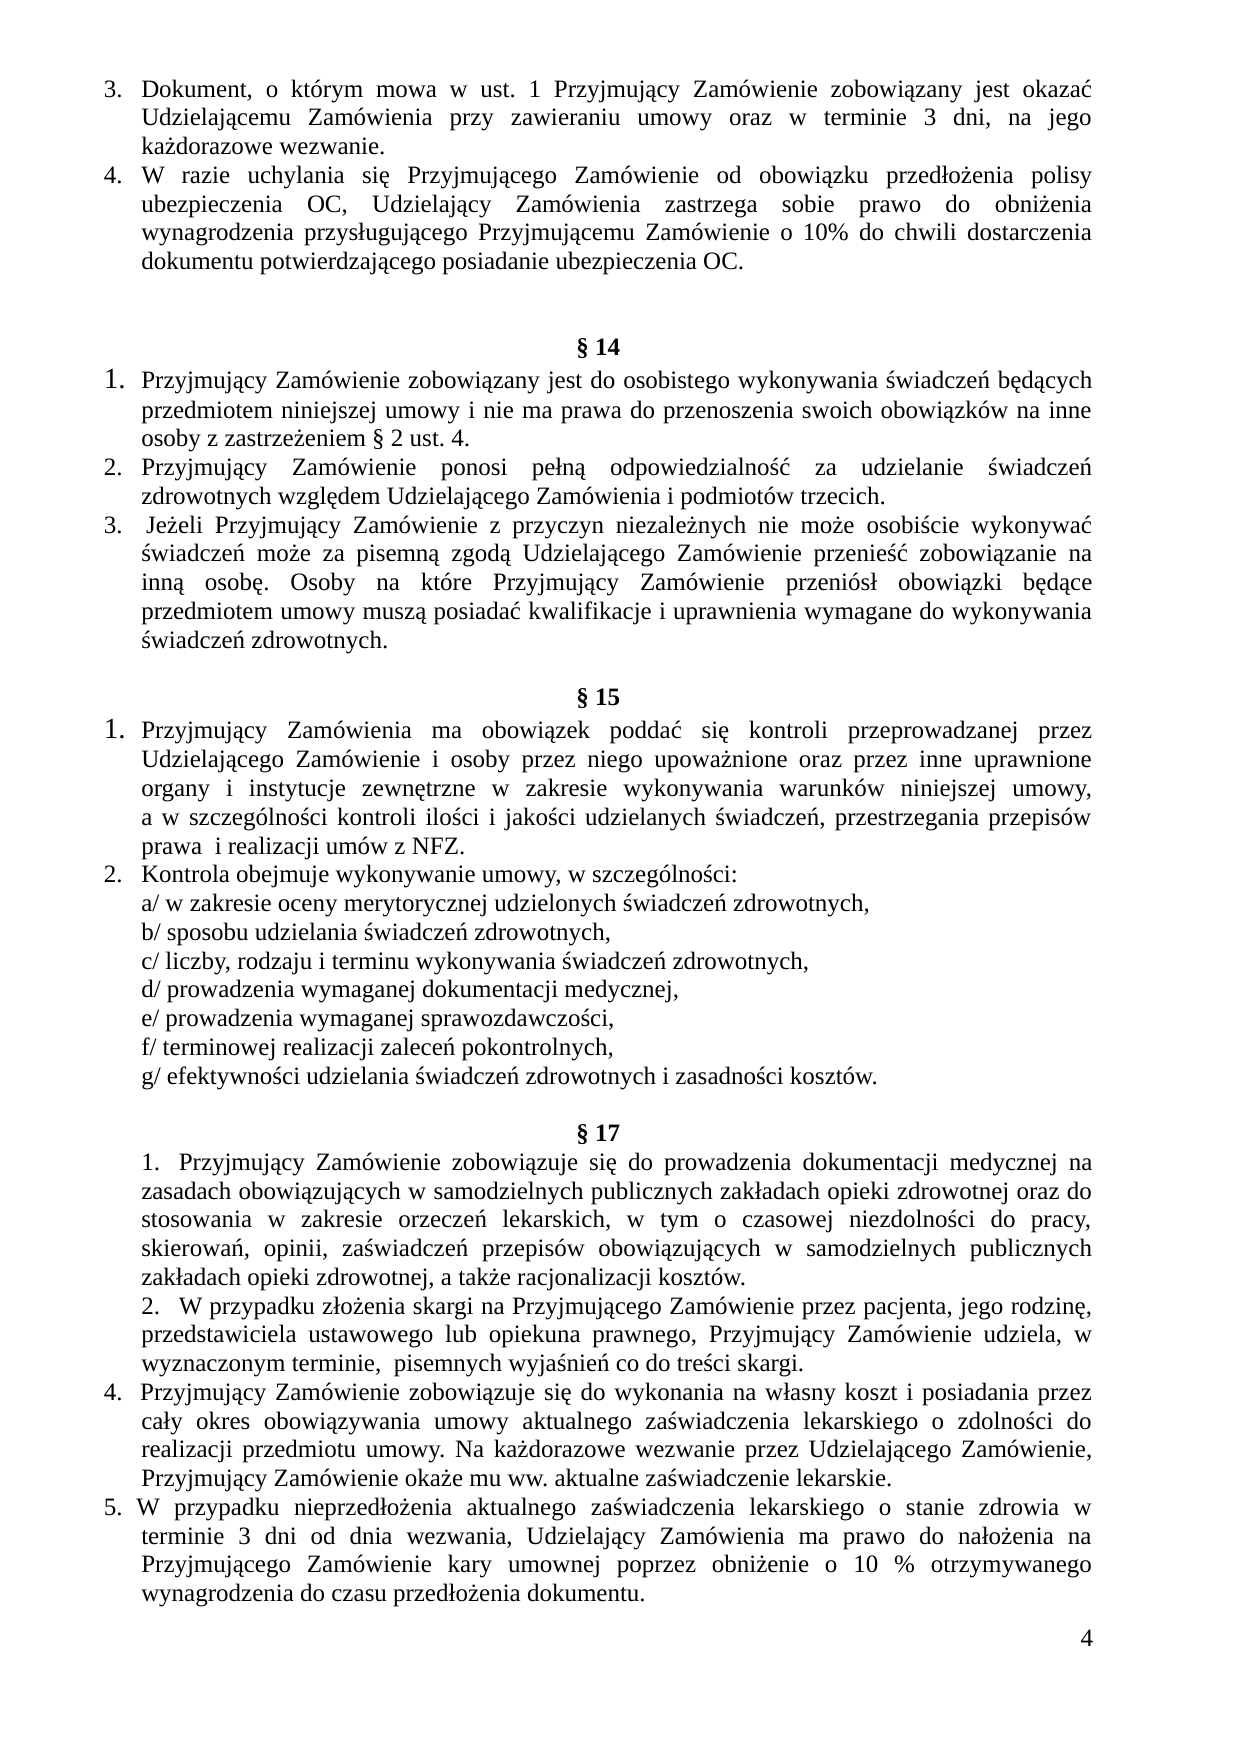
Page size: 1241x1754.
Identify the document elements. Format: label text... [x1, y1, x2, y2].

list W razie uchylania się Przyjmującego Zamówienie od obowiązku przedłożenia polisy ubezpieczenia OC, Udzielający Zamówienia zastrzega sobie prawo do obniżenia wynagrodzenia przysługującego Przyjmującemu Zamówienie o 10% do chwili dostarczenia dokumentu potwierdzającego posiadanie ubezpieczenia OC. [103, 160, 1093, 275]
list Kontrola obejmuje wykonywanie umowy, w szczególności: [103, 859, 1093, 888]
text f/ terminowej realizacji zaleceń pokontrolnych, [141, 1032, 1093, 1061]
list Przyjmujący Zamówienie zobowiązany jest do osobistego wykonywania świadczeń będących przedmiotem niniejszej umowy i nie ma prawa do przenoszenia swoich obowiązków na inne osoby z zastrzeżeniem § 2 ust. 4. [103, 361, 1093, 452]
text a/ w zakresie oceny merytorycznej udzielonych świadczeń zdrowotnych, [141, 888, 1093, 917]
list Przyjmujący Zamówienie ponosi pełną odpowiedzialność za udzielanie świadczeń zdrowotnych względem Udzielającego Zamówienia i podmiotów trzecich. [103, 452, 1093, 510]
text 3. Jeżeli Przyjmujący Zamówienie z przyczyn niezależnych nie może osobiście wykonywać świadczeń może za pisemną zgodą Udzielającego Zamówienie przenieść zobowiązanie na inną osobę. Osoby na które Przyjmujący Zamówienie przeniósł obowiązki będące przedmiotem umowy muszą posiadać kwalifikacje i uprawnienia wymagane do wykonywania świadczeń zdrowotnych. [103, 510, 1093, 653]
text b/ sposobu udzielania świadczeń zdrowotnych, [141, 917, 1093, 946]
text § 15 [103, 682, 1093, 711]
text 5. W przypadku nieprzedłożenia aktualnego zaświadczenia lekarskiego o stanie zdrowia w terminie 3 dni od dnia wezwania, Udzielający Zamówienia ma prawo do nałożenia na Przyjmującego Zamówienie kary umownej poprzez obniżenie o 10 % otrzymywanego wynagrodzenia do czasu przedłożenia dokumentu. [103, 1492, 1093, 1607]
list Przyjmujący Zamówienie zobowiązuje się do prowadzenia dokumentacji medycznej na zasadach obowiązujących w samodzielnych publicznych zakładach opieki zdrowotnej oraz do stosowania w zakresie orzeczeń lekarskich, w tym o czasowej niezdolności do pracy, skierowań, opinii, zaświadczeń przepisów obowiązujących w samodzielnych publicznych zakładach opieki zdrowotnej, a także racjonalizacji kosztów. [141, 1147, 1093, 1291]
list W przypadku złożenia skargi na Przyjmującego Zamówienie przez pacjenta, jego rodzinę, przedstawiciela ustawowego lub opiekuna prawnego, Przyjmujący Zamówienie udziela, w wyznaczonym terminie, pisemnych wyjaśnień co do treści skargi. [141, 1291, 1093, 1377]
text d/ prowadzenia wymaganej dokumentacji medycznej, [141, 974, 1093, 1003]
text 4. Przyjmujący Zamówienie zobowiązuje się do wykonania na własny koszt i posiadania przez cały okres obowiązywania umowy aktualnego zaświadczenia lekarskiego o zdolności do realizacji przedmiotu umowy. Na każdorazowe wezwanie przez Udzielającego Zamówienie, Przyjmujący Zamówienie okaże mu ww. aktualne zaświadczenie lekarskie. [103, 1377, 1093, 1492]
text g/ efektywności udzielania świadczeń zdrowotnych i zasadności kosztów. [141, 1061, 1093, 1089]
text § 17 [103, 1118, 1093, 1147]
text e/ prowadzenia wymaganej sprawozdawczości, [141, 1003, 1093, 1032]
list Przyjmujący Zamówienia ma obowiązek poddać się kontroli przeprowadzanej przez Udzielającego Zamówienie i osoby przez niego upoważnione oraz przez inne uprawnione organy i instytucje zewnętrzne w zakresie wykonywania warunków niniejszej umowy, a w szczególności kontroli ilości i jakości udzielanych świadczeń, przestrzegania przepisów prawa i realizacji umów z NFZ. [103, 711, 1093, 859]
list Dokument, o którym mowa w ust. 1 Przyjmujący Zamówienie zobowiązany jest okazać Udzielającemu Zamówienia przy zawieraniu umowy oraz w terminie 3 dni, na jego każdorazowe wezwanie. [103, 74, 1093, 160]
text § 14 [103, 332, 1093, 361]
text c/ liczby, rodzaju i terminu wykonywania świadczeń zdrowotnych, [141, 946, 1093, 974]
